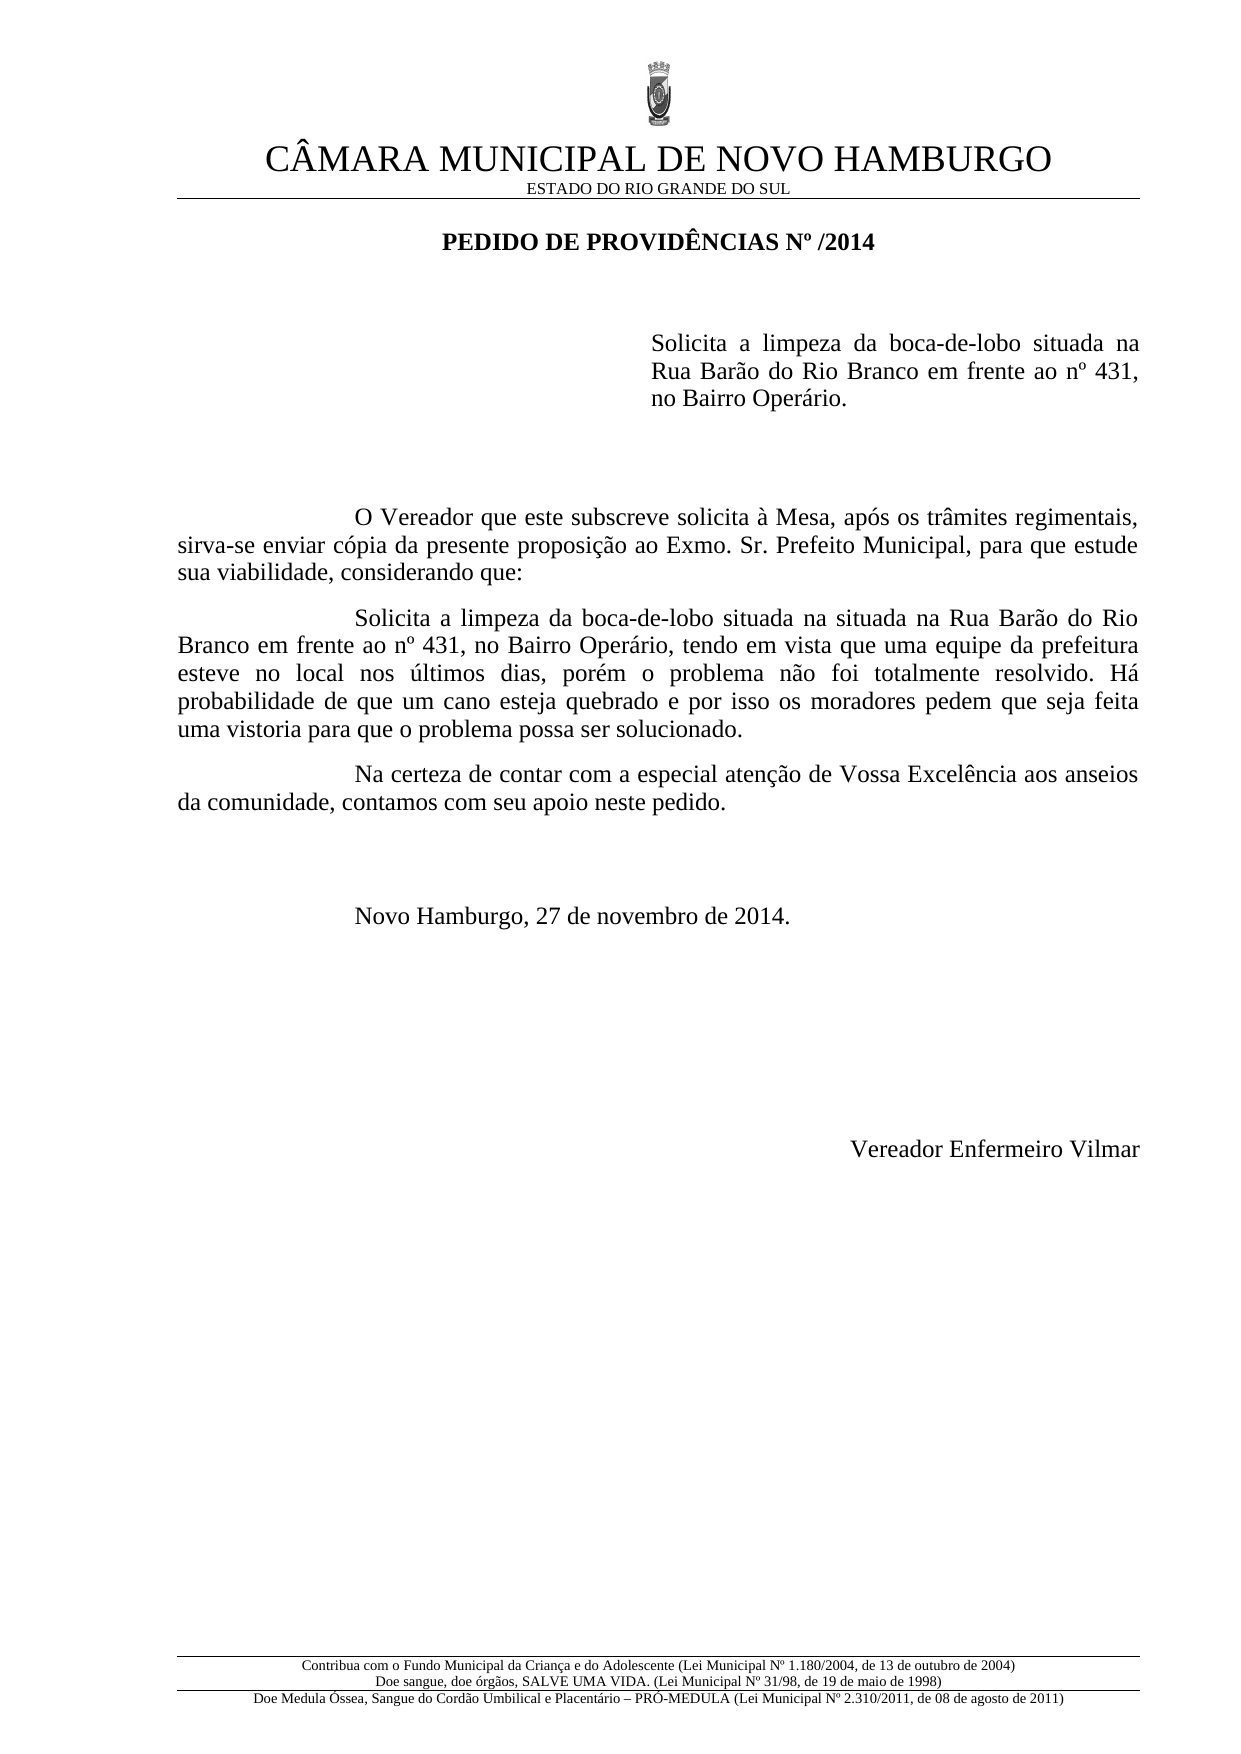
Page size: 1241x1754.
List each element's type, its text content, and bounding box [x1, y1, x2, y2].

text O Vereador que este subscreve solicita à Mesa, após os trâmites regimentais, sirva-se enviar cópia da presente proposição ao Exmo. Sr. Prefeito Municipal, para que estude sua viabilidade, considerando que: [177, 503, 1140, 586]
text Na certeza de contar com a especial atenção de Vossa Excelência aos anseios da comunidade, contamos com seu apoio neste pedido. [177, 760, 1140, 816]
text Novo Hamburgo, 27 de novembro de 2014. [177, 902, 1140, 930]
text PEDIDO DE PROVIDÊNCIAS Nº /2014 [177, 228, 1140, 256]
text Vereador Enfermeiro Vilmar [177, 1135, 1140, 1162]
text Solicita a limpeza da boca-de-lobo situada na Rua Barão do Rio Branco em frente ao nº 431, no Bairro Operário. [651, 329, 1140, 412]
text Solicita a limpeza da boca-de-lobo situada na situada na Rua Barão do Rio Branco em frente ao nº 431, no Bairro Operário, tendo em vista que uma equipe da prefeitura esteve no local nos últimos dias, porém o problema não foi totalmente resolvido. Há probabilidade de que um cano esteja quebrado e por isso os moradores pedem que seja feita uma vistoria para que o problema possa ser solucionado. [177, 604, 1140, 742]
